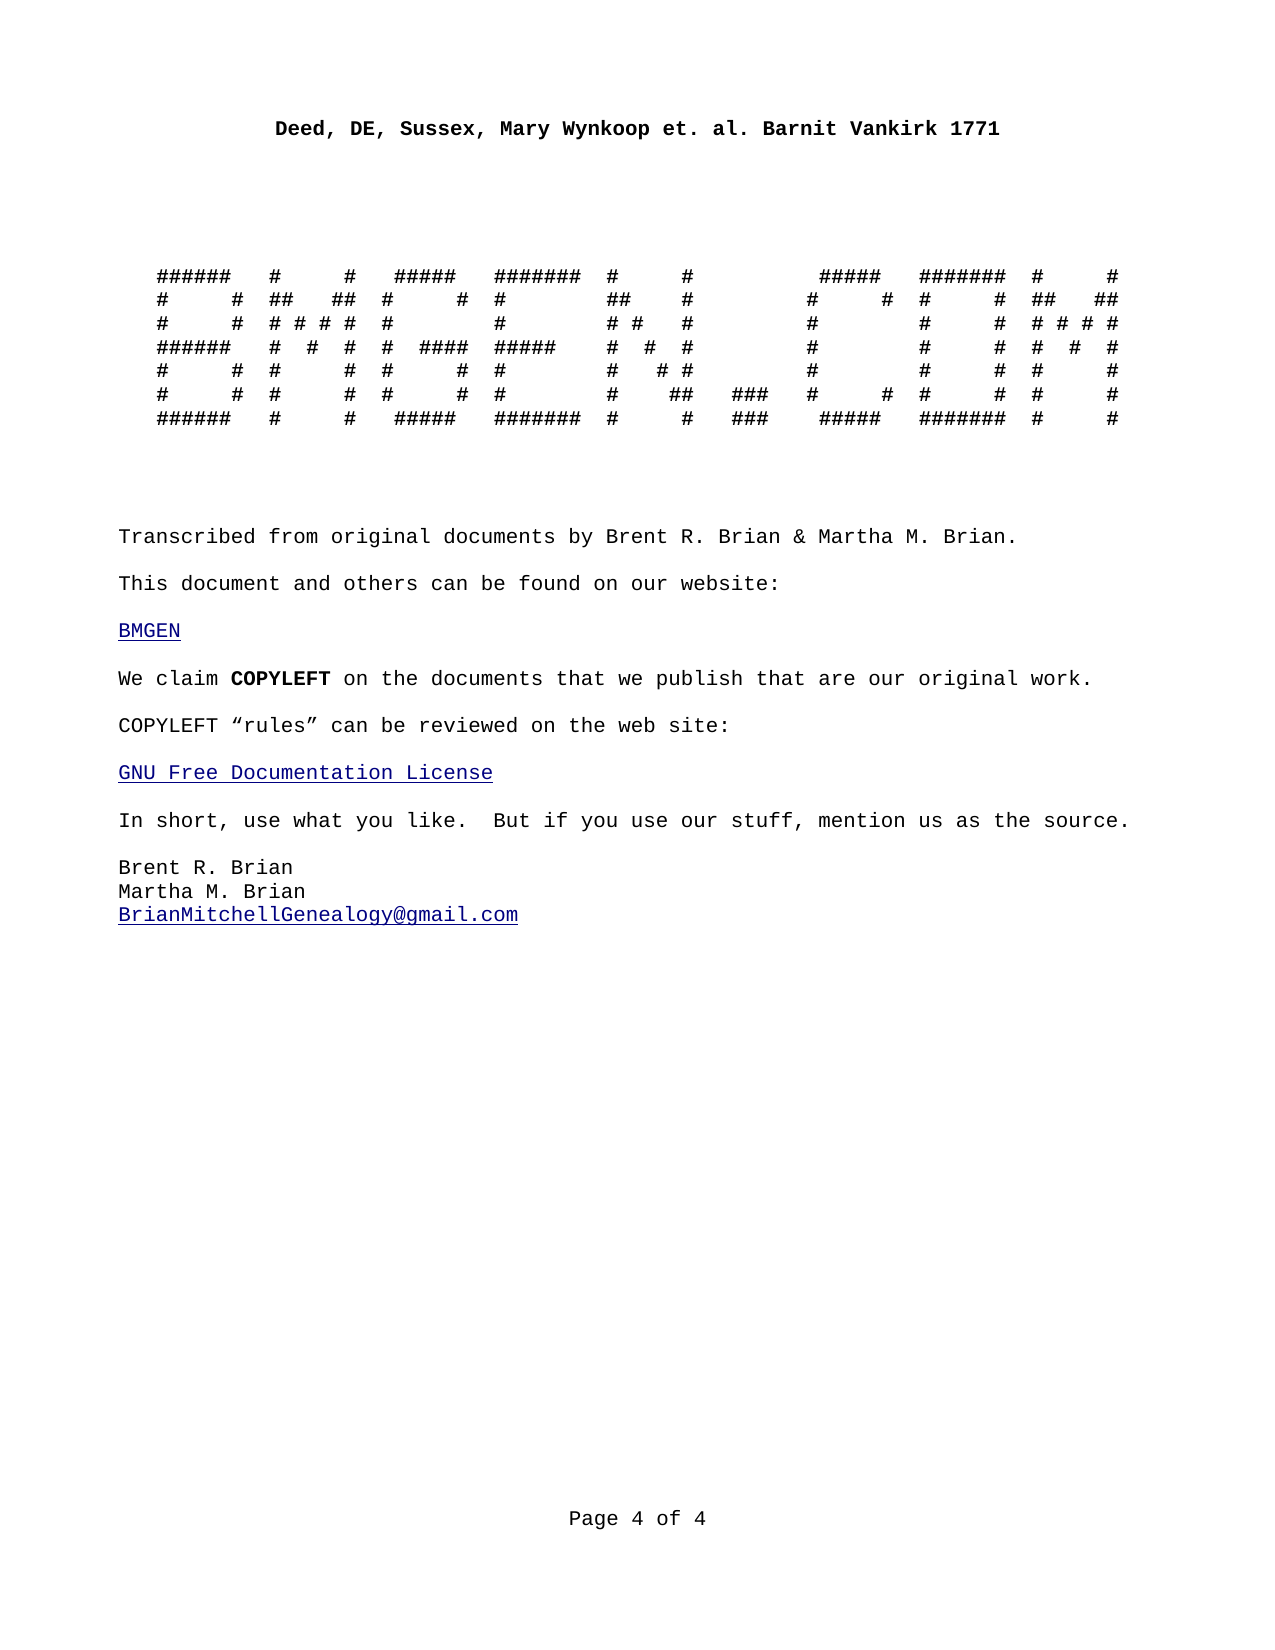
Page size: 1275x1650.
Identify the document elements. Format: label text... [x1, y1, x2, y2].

text # # # # # # # # # # # # # # # [118, 360, 1157, 384]
text We claim COPYLEFT on the documents that we publish that are our original work. [118, 668, 1157, 691]
text ###### # # # # #### ##### # # # # # # # # # [118, 337, 1157, 360]
text ###### # # ##### ####### # # ##### ####### # # [118, 266, 1157, 289]
text BMGEN [118, 621, 1157, 644]
text This document and others can be found on our website: [118, 573, 1157, 597]
text Transcribed from original documents by Brent R. Brian & Martha M. Brian. [118, 526, 1157, 549]
text In short, use what you like. But if you use our stuff, mention us as the source. [118, 810, 1157, 833]
text COPYLEFT “rules” can be reviewed on the web site: [118, 715, 1157, 739]
text # # ## ## # # # ## # # # # # ## ## [118, 289, 1157, 313]
text # # # # # # # # # # # # # # # # # # [118, 313, 1157, 337]
text Martha M. Brian [118, 881, 1157, 904]
text Brent R. Brian [118, 857, 1157, 881]
text ###### # # ##### ####### # # ### ##### ####### # # [118, 408, 1157, 431]
text GNU Free Documentation License [118, 762, 1157, 786]
text # # # # # # # # ## ### # # # # # # [118, 384, 1157, 408]
text BrianMitchellGenealogy@gmail.com [118, 904, 1157, 928]
